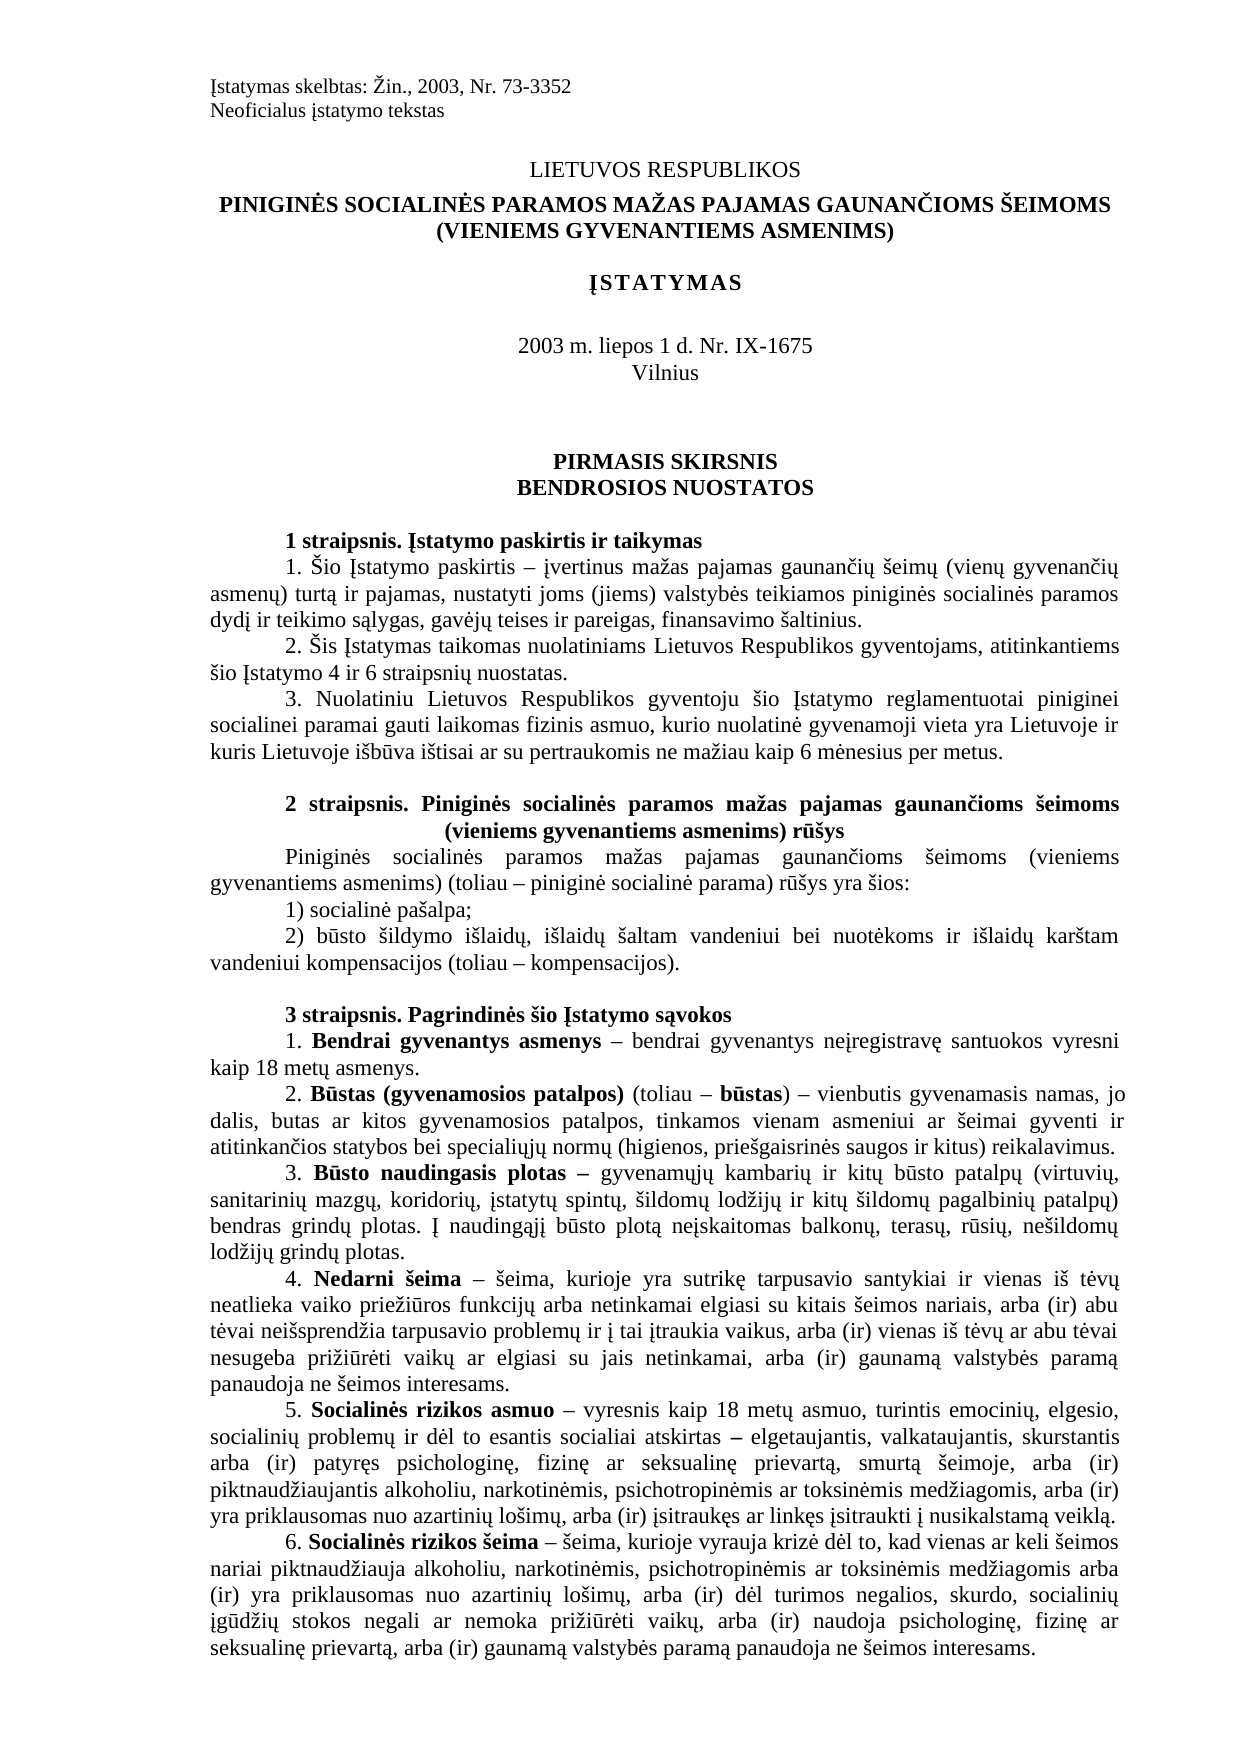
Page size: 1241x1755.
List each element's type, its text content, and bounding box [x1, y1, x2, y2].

text 4. Nedarni šeima – šeima, kurioje yra sutrikę tarpusavio santykiai ir vienas iš tėvų neatlieka vaiko priežiūros funkcijų arba netinkamai elgiasi su kitais šeimos nariais, arba (ir) abu tėvai neišsprendžia tarpusavio problemų ir į tai įtraukia vaikus, arba (ir) vienas iš tėvų ar abu tėvai nesugeba prižiūrėti vaikų ar elgiasi su jais netinkamai, arba (ir) gaunamą valstybės paramą panaudoja ne šeimos interesams. [210, 1265, 1120, 1397]
text 2 straipsnis. Piniginės socialinės paramos mažas pajamas gaunančioms šeimoms (vieniems gyvenantiems asmenims) rūšys [285, 790, 1120, 843]
text 1) socialinė pašalpa; [210, 896, 1120, 922]
text 1. Šio Įstatymo paskirtis – įvertinus mažas pajamas gaunančių šeimų (vienų gyvenančių asmenų) turtą ir pajamas, nustatyti joms (jiems) valstybės teikiamos piniginės socialinės paramos dydį ir teikimo sąlygas, gavėjų teises ir pareigas, finansavimo šaltinius. [210, 553, 1120, 632]
text PINIGINĖS SOCIALINĖS PARAMOS MAŽAS PAJAMAS GAUNANČIOMS ŠEIMOMS (VIENIEMS GYVENANTIEMS ASMENIMS) [210, 191, 1120, 244]
text 2003 m. liepos 1 d. Nr. IX-1675 Vilnius [210, 333, 1120, 385]
text 3 straipsnis. Pagrindinės šio Įstatymo sąvokos [210, 1001, 1120, 1028]
text 3. Būsto naudingasis plotas – gyvenamųjų kambarių ir kitų būsto patalpų (virtuvių, sanitarinių mazgų, koridorių, įstatytų spintų, šildomų lodžijų ir kitų šildomų pagalbinių patalpų) bendras grindų plotas. Į naudingąjį būsto plotą neįskaitomas balkonų, terasų, rūsių, nešildomų lodžijų grindų plotas. [210, 1159, 1120, 1265]
text 5. Socialinės rizikos asmuo – vyresnis kaip 18 metų asmuo, turintis emocinių, elgesio, socialinių problemų ir dėl to esantis socialiai atskirtas – elgetaujantis, valkataujantis, skurstantis arba (ir) patyręs psichologinę, fizinę ar seksualinę prievartą, smurtą šeimoje, arba (ir) piktnaudžiaujantis alkoholiu, narkotinėmis, psichotropinėmis ar toksinėmis medžiagomis, arba (ir) yra priklausomas nuo azartinių lošimų, arba (ir) įsitraukęs ar linkęs įsitraukti į nusikalstamą veiklą. [210, 1397, 1120, 1528]
text 2. Šis Įstatymas taikomas nuolatiniams Lietuvos Respublikos gyventojams, atitinkantiems šio Įstatymo 4 ir 6 straipsnių nuostatas. [210, 632, 1120, 685]
text 6. Socialinės rizikos šeima – šeima, kurioje vyrauja krizė dėl to, kad vienas ar keli šeimos nariai piktnaudžiauja alkoholiu, narkotinėmis, psichotropinėmis ar toksinėmis medžiagomis arba (ir) yra priklausomas nuo azartinių lošimų, arba (ir) dėl turimos negalios, skurdo, socialinių įgūdžių stokos negali ar nemoka prižiūrėti vaikų, arba (ir) naudoja psichologinę, fizinę ar seksualinę prievartą, arba (ir) gaunamą valstybės paramą panaudoja ne šeimos interesams. [210, 1528, 1120, 1660]
text 2. Būstas (gyvenamosios patalpos) (toliau – būstas) – vienbutis gyvenamasis namas, jo dalis, butas ar kitos gyvenamosios patalpos, tinkamos vienam asmeniui ar šeimai gyventi ir atitinkančios statybos bei specialiųjų normų (higienos, priešgaisrinės saugos ir kitus) reikalavimus. [210, 1080, 1126, 1159]
text 3. Nuolatiniu Lietuvos Respublikos gyventoju šio Įstatymo reglamentuotai piniginei socialinei paramai gauti laikomas fizinis asmuo, kurio nuolatinė gyvenamoji vieta yra Lietuvoje ir kuris Lietuvoje išbūva ištisai ar su pertraukomis ne mažiau kaip 6 mėnesius per metus. [210, 685, 1120, 764]
text LIETUVOS RESPUBLIKOS [210, 156, 1120, 183]
text Piniginės socialinės paramos mažas pajamas gaunančioms šeimoms (vieniems gyvenantiems asmenims) (toliau – piniginė socialinė parama) rūšys yra šios: [210, 843, 1120, 896]
text Neoficialus įstatymo tekstas [210, 98, 1120, 122]
text ĮSTATYMAS [210, 269, 1120, 295]
text BENDROSIOS NUOSTATOS [210, 474, 1120, 501]
text 1 straipsnis. Įstatymo paskirtis ir taikymas [210, 527, 1120, 553]
text 1. Bendrai gyvenantys asmenys – bendrai gyvenantys neįregistravę santuokos vyresni kaip 18 metų asmenys. [210, 1028, 1120, 1080]
text Įstatymas skelbtas: Žin., 2003, Nr. 73-3352 [210, 73, 1120, 98]
text 2) būsto šildymo išlaidų, išlaidų šaltam vandeniui bei nuotėkoms ir išlaidų karštam vandeniui kompensacijos (toliau – kompensacijos). [210, 922, 1120, 975]
text PIRMASIS SKIRSNIS [210, 448, 1120, 474]
